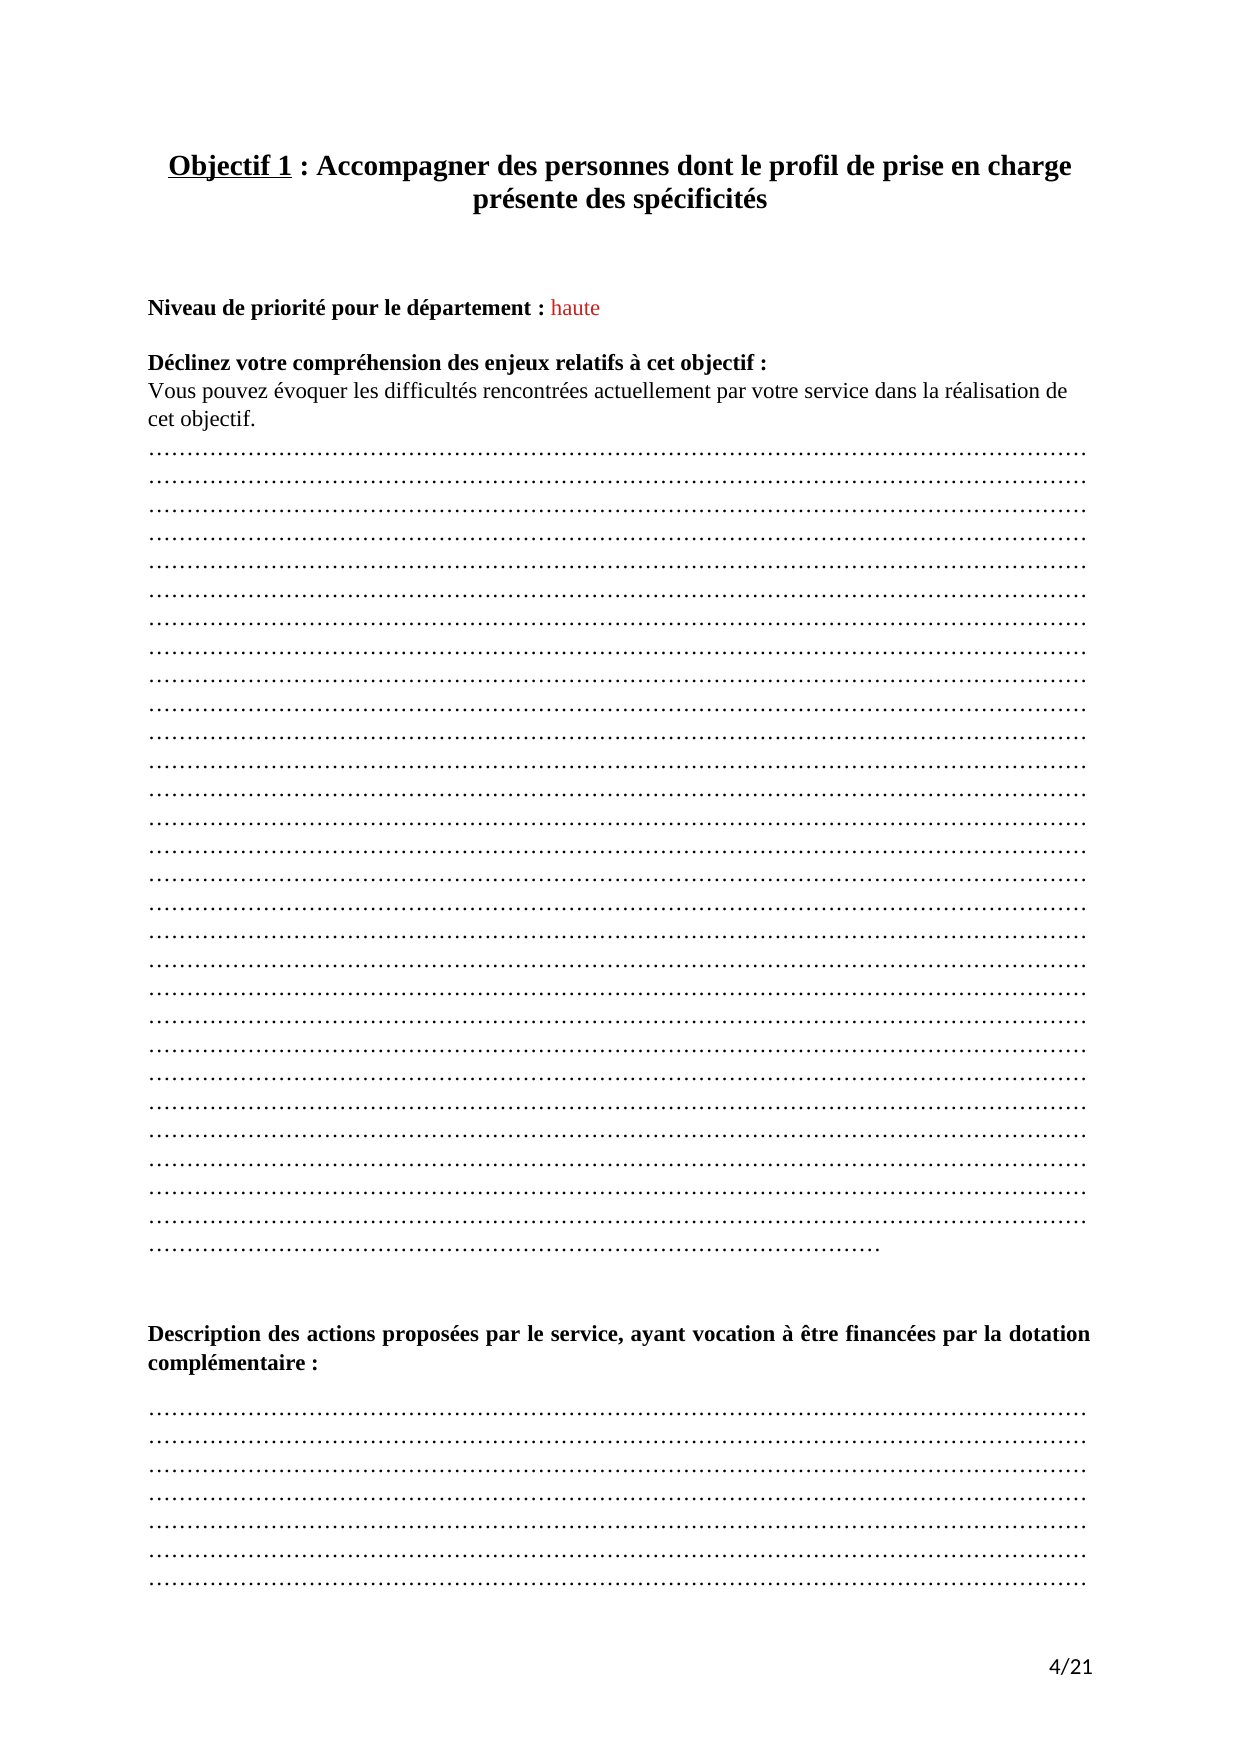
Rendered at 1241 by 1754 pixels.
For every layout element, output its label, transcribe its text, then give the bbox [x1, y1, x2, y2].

text ………………………………………………………………………………………………………………………………………………………………………………………………………………………………………………………………………………………………………………………………………………………………………………………………………………………………………………………………………………………………………………………………………………………………………………………………………………………………………………………………………………………………………………………………………………………………………………………………………………………………………………………………………………………………………………………………………………………………………………………………………………………………………………………………………………………………………………………………………………………………………………………………………………………………………………………………………………………………………………………………………………………………………………………………………………………………………………………………………………………………………………………………………………………………………………………………………………………………………………………………………………………………………………………………………………………………………………………………………………………………………………………………………………………………………………………………………………………………………………………………………………………………………………………………………………………………………………………………………………………………………………………………………………………………………………………………………………………………………………………………………………………………………………………………………………………………………………………………………………………………………………………………………………………………………………………………………………………………………………………………………………………………………………………………………………………………………………………………………………………………………………………………………………………………………………………………………………………………………………………………………………………………………………………………………………………………………………………………………………………………………………………………………………………………………………………………………… [148, 434, 1093, 1256]
text Vous pouvez évoquer les difficultés rencontrées actuellement par votre service dans la réalisation de cet objectif. [148, 377, 1093, 432]
text Déclinez votre compréhension des enjeux relatifs à cet objectif : [148, 348, 1093, 375]
text Niveau de priorité pour le département : haute [148, 294, 1093, 320]
text …………………………………………………………………………………………………………………………………………………………………………………………………………………………………………………………………………………………………………………………………………………………………………………………………………………………………………………………………………………………………………………………………………………………………………………………………………………………………………………………………………………………………………………………………………………………………………………………… [148, 1394, 1093, 1591]
text Objectif 1 : Accompagner des personnes dont le profil de prise en charge présente des spécificités [148, 148, 1093, 215]
text Description des actions proposées par le service, ayant vocation à être financées par la dotation complémentaire : [148, 1320, 1093, 1375]
